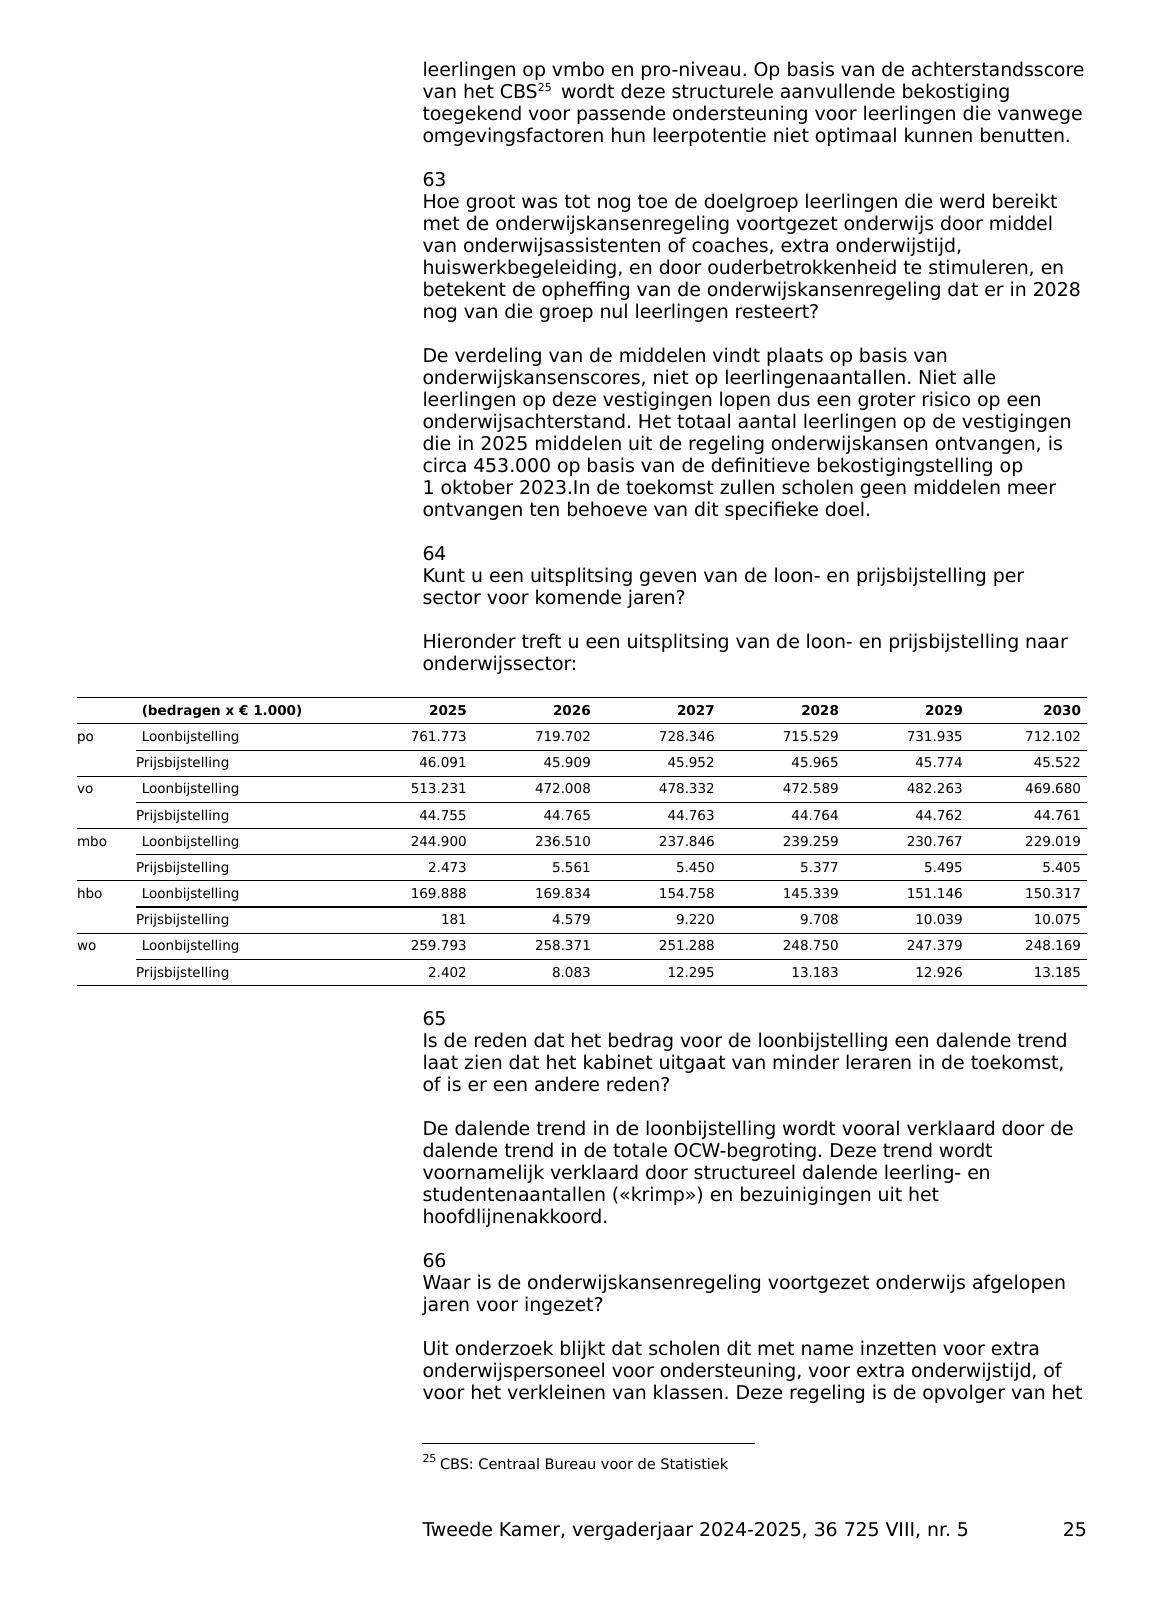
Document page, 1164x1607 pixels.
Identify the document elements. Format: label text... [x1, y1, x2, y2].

table_cell 248.169 [969, 934, 1087, 959]
table_cell Loonbijstelling [136, 777, 348, 802]
table_cell 236.510 [473, 829, 596, 854]
table_cell 13.183 [720, 960, 844, 985]
text Hoe groot was tot nog toe de doelgroep leerlingen die werd bereikt met de onderwijskansenregeling voortgezet onderwijs door middel van onderwijsassistenten of coaches, extra onderwijstijd, huiswerkbegeleiding, en door ouderbetrokkenheid te stimuleren, en betekent de opheffing van de onderwijskansenregeling dat er in 2028 nog van die groep nul leerlingen resteert? [422, 191, 1087, 323]
table_cell 44.761 [969, 803, 1087, 828]
table_cell 237.846 [596, 829, 720, 854]
text 66 [422, 1250, 1087, 1272]
table_cell 154.758 [596, 881, 720, 906]
table_cell 44.762 [845, 803, 968, 828]
table_cell 145.339 [720, 881, 844, 906]
table_header 2027 [596, 698, 720, 723]
table_header 2028 [720, 698, 844, 723]
table_cell 44.765 [473, 803, 596, 828]
text CBS: Centraal Bureau voor de Statistiek [422, 1452, 1087, 1474]
table_cell 44.755 [348, 803, 472, 828]
text Uit onderzoek blijkt dat scholen dit met name inzetten voor extra onderwijspersoneel voor ondersteuning, voor extra onderwijstijd, of voor het verkleinen van klassen. Deze regeling is de opvolger van het [422, 1338, 1087, 1404]
table_cell 5.495 [845, 855, 968, 880]
table_cell 5.450 [596, 855, 720, 880]
table_cell 10.075 [969, 908, 1087, 932]
table_cell 478.332 [596, 777, 720, 802]
text Is de reden dat het bedrag voor de loonbijstelling een dalende trend laat zien dat het kabinet uitgaat van minder leraren in de toekomst, of is er een andere reden? [422, 1030, 1087, 1096]
table_cell 12.926 [845, 960, 968, 985]
table_cell Prijsbijstelling [136, 803, 348, 828]
table_cell 9.708 [720, 908, 844, 932]
table_header (bedragen x € 1.000) [136, 698, 348, 723]
table_cell hbo [77, 881, 136, 932]
table_cell 230.767 [845, 829, 968, 854]
table_cell 5.405 [969, 855, 1087, 880]
table_cell 169.834 [473, 881, 596, 906]
table_cell 151.146 [845, 881, 968, 906]
table_cell 44.763 [596, 803, 720, 828]
table_cell 761.773 [348, 724, 472, 749]
table_cell vo [77, 777, 136, 828]
table_cell 5.561 [473, 855, 596, 880]
table_cell Prijsbijstelling [136, 855, 348, 880]
table_cell 169.888 [348, 881, 472, 906]
table_cell 731.935 [845, 724, 968, 749]
table_cell 259.793 [348, 934, 472, 959]
table_cell Prijsbijstelling [136, 751, 348, 776]
text Kunt u een uitsplitsing geven van de loon- en prijsbijstelling per sector voor komende jaren? [422, 565, 1087, 609]
table_cell 712.102 [969, 724, 1087, 749]
table_cell 229.019 [969, 829, 1087, 854]
table_cell 181 [348, 908, 472, 932]
table_cell 150.317 [969, 881, 1087, 906]
table_cell 2.402 [348, 960, 472, 985]
text leerlingen op vmbo en pro-niveau. Op basis van de achterstandsscore van het CBS wordt deze structurele aanvullende bekostiging toegekend voor passende ondersteuning voor leerlingen die vanwege omgevingsfactoren hun leerpotentie niet optimaal kunnen benutten. [422, 59, 1087, 147]
table_header 2025 [348, 698, 472, 723]
table_cell 472.589 [720, 777, 844, 802]
table_cell 4.579 [473, 908, 596, 932]
text 65 [422, 1008, 1087, 1030]
table_cell 715.529 [720, 724, 844, 749]
table_cell 45.909 [473, 751, 596, 776]
table_cell 13.185 [969, 960, 1087, 985]
table_cell 247.379 [845, 934, 968, 959]
table_cell 719.702 [473, 724, 596, 749]
table_header [77, 698, 136, 723]
table_cell 513.231 [348, 777, 472, 802]
table_cell 10.039 [845, 908, 968, 932]
table_cell 244.900 [348, 829, 472, 854]
table_cell 45.522 [969, 751, 1087, 776]
table_cell 2.473 [348, 855, 472, 880]
table_cell 44.764 [720, 803, 844, 828]
table_cell Prijsbijstelling [136, 908, 348, 932]
table_cell wo [77, 934, 136, 985]
table_header 2026 [473, 698, 596, 723]
text 63 [422, 169, 1087, 191]
table_cell 45.952 [596, 751, 720, 776]
table_cell 45.774 [845, 751, 968, 776]
table_cell Prijsbijstelling [136, 960, 348, 985]
table_cell Loonbijstelling [136, 881, 348, 906]
table_cell 5.377 [720, 855, 844, 880]
table_cell 46.091 [348, 751, 472, 776]
text De verdeling van de middelen vindt plaats op basis van onderwijskansenscores, niet op leerlingenaantallen. Niet alle leerlingen op deze vestigingen lopen dus een groter risico op een onderwijsachterstand. Het totaal aantal leerlingen op de vestigingen die in 2025 middelen uit de regeling onderwijskansen ontvangen, is circa 453.000 op basis van de definitieve bekostigingstelling op 1 oktober 2023.In de toekomst zullen scholen geen middelen meer ontvangen ten behoeve van dit specifieke doel. [422, 345, 1087, 521]
table_cell 8.083 [473, 960, 596, 985]
text 64 [422, 543, 1087, 565]
table_cell 482.263 [845, 777, 968, 802]
table_cell mbo [77, 829, 136, 880]
table_cell 258.371 [473, 934, 596, 959]
table_cell po [77, 724, 136, 776]
table_cell 239.259 [720, 829, 844, 854]
table_cell 45.965 [720, 751, 844, 776]
table_header 2030 [969, 698, 1087, 723]
text De dalende trend in de loonbijstelling wordt vooral verklaard door de dalende trend in de totale OCW-begroting. Deze trend wordt voornamelijk verklaard door structureel dalende leerling- en studentenaantallen («krimp») en bezuinigingen uit het hoofdlijnenakkoord. [422, 1118, 1087, 1228]
table_header 2029 [845, 698, 968, 723]
table_cell Loonbijstelling [136, 829, 348, 854]
table_cell 472.008 [473, 777, 596, 802]
table_cell Loonbijstelling [136, 934, 348, 959]
table_cell 469.680 [969, 777, 1087, 802]
table_cell 251.288 [596, 934, 720, 959]
table_cell 248.750 [720, 934, 844, 959]
table_cell Loonbijstelling [136, 724, 348, 749]
text Hieronder treft u een uitsplitsing van de loon- en prijsbijstelling naar onderwijssector: [422, 631, 1087, 675]
text Waar is de onderwijskansenregeling voortgezet onderwijs afgelopen jaren voor ingezet? [422, 1272, 1087, 1316]
table_cell 728.346 [596, 724, 720, 749]
table_cell 9.220 [596, 908, 720, 932]
table_cell 12.295 [596, 960, 720, 985]
